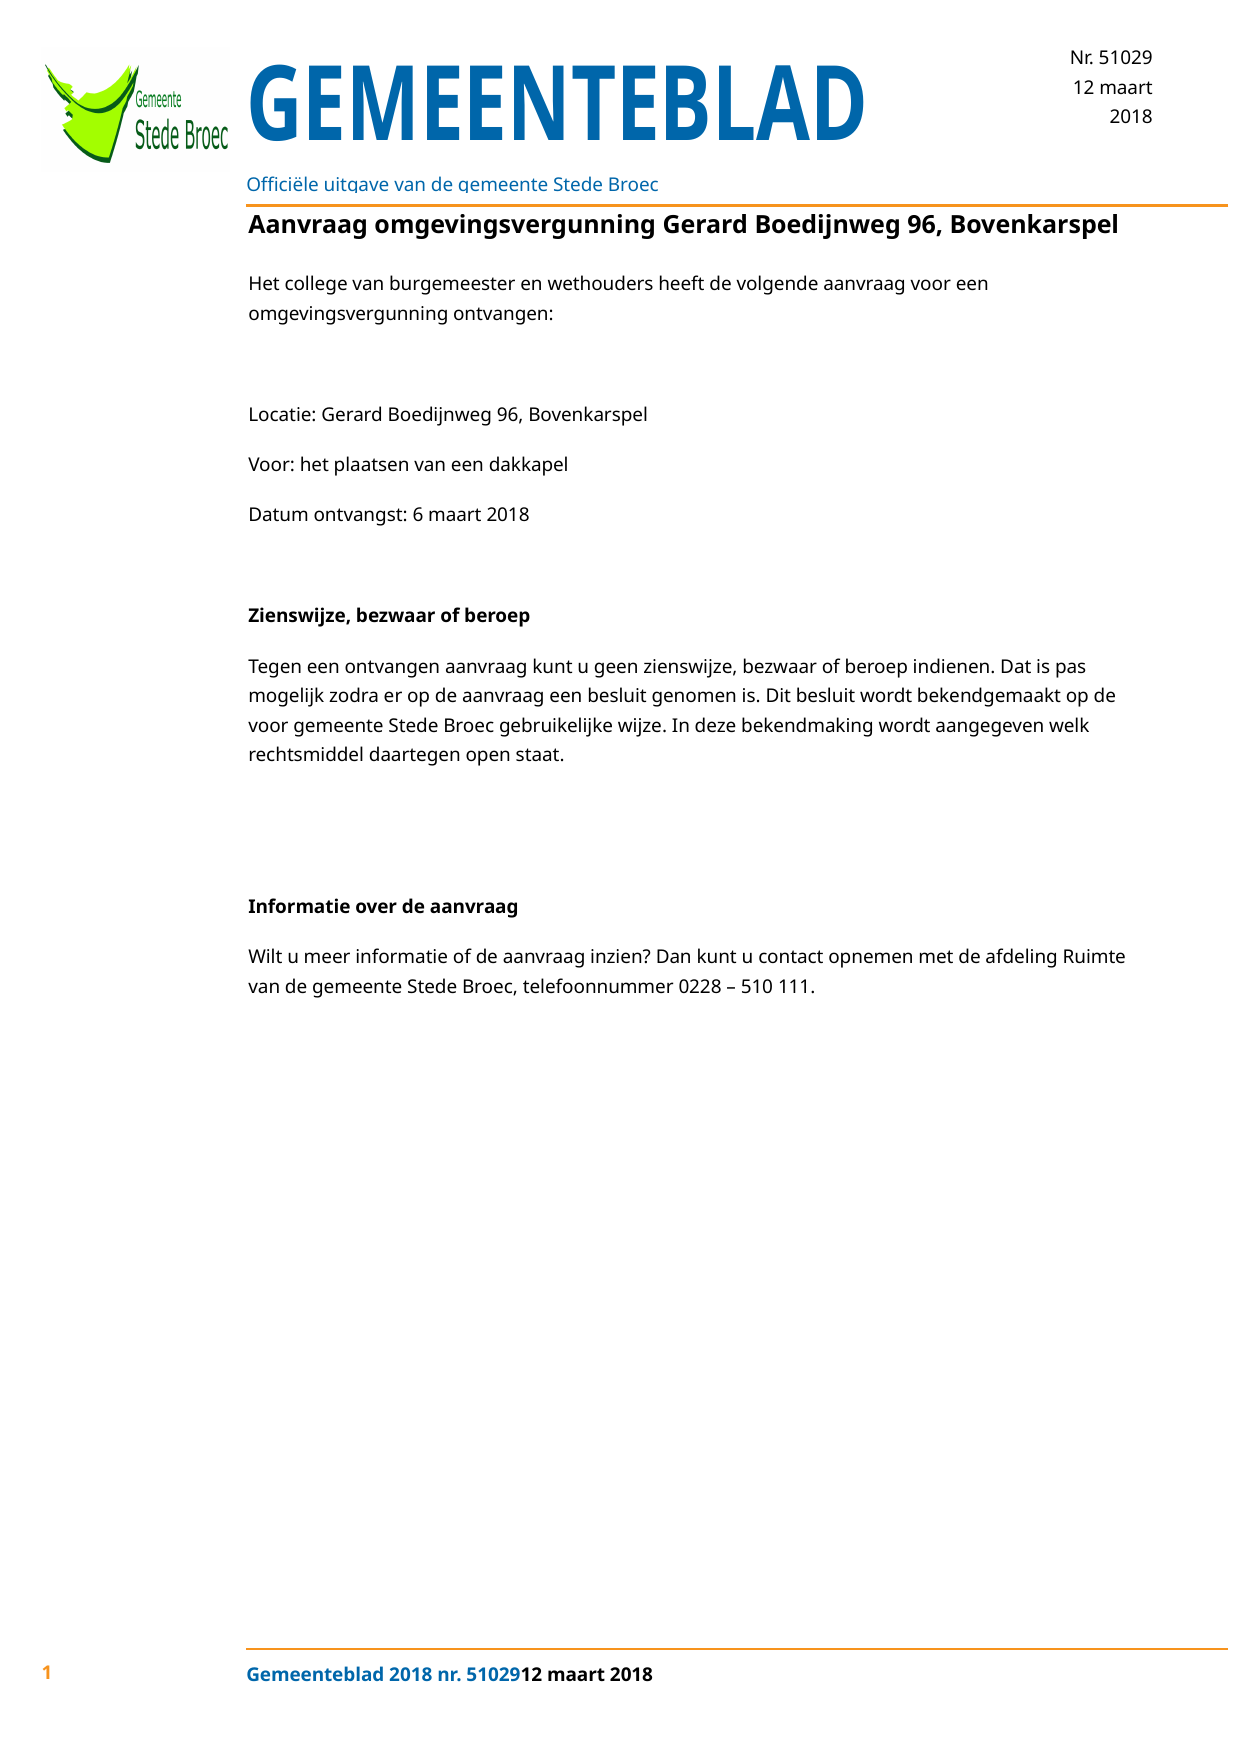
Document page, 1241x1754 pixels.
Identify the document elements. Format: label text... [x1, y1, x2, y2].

text Wilt u meer informatie of de aanvraag inzien? Dan kunt u contact opnemen met de afdeling Ruimte van de gemeente Stede Broec, telefoonnummer 0228 – 510 111. [248, 943, 1152, 998]
text Het college van burgemeester en wethouders heeft de volgende aanvraag voor een omgevingsvergunning ontvangen: [248, 270, 1152, 326]
text Zienswijze, bezwaar of beroep [248, 602, 1152, 628]
text Datum ontvangst: 6 maart 2018 [248, 502, 1152, 527]
picture [41, 47, 231, 172]
text Tegen een ontvangen aanvraag kunt u geen zienswijze, bezwaar of beroep indienen. Dat is pas mogelijk zodra er op de aanvraag een besluit genomen is. Dit besluit wordt bekendgemaakt op de voor gemeente Stede Broec gebruikelijke wijze. In deze bekendmaking wordt aangegeven welk rechtsmiddel daartegen open staat. [248, 653, 1152, 767]
text Informatie over de aanvraag [248, 893, 1152, 918]
text Aanvraag omgevingsvergunning Gerard Boedijnweg 96, Bovenkarspel [248, 207, 1152, 241]
text Locatie: Gerard Boedijnweg 96, Bovenkarspel [248, 401, 1152, 426]
text Voor: het plaatsen van een dakkapel [248, 451, 1152, 477]
